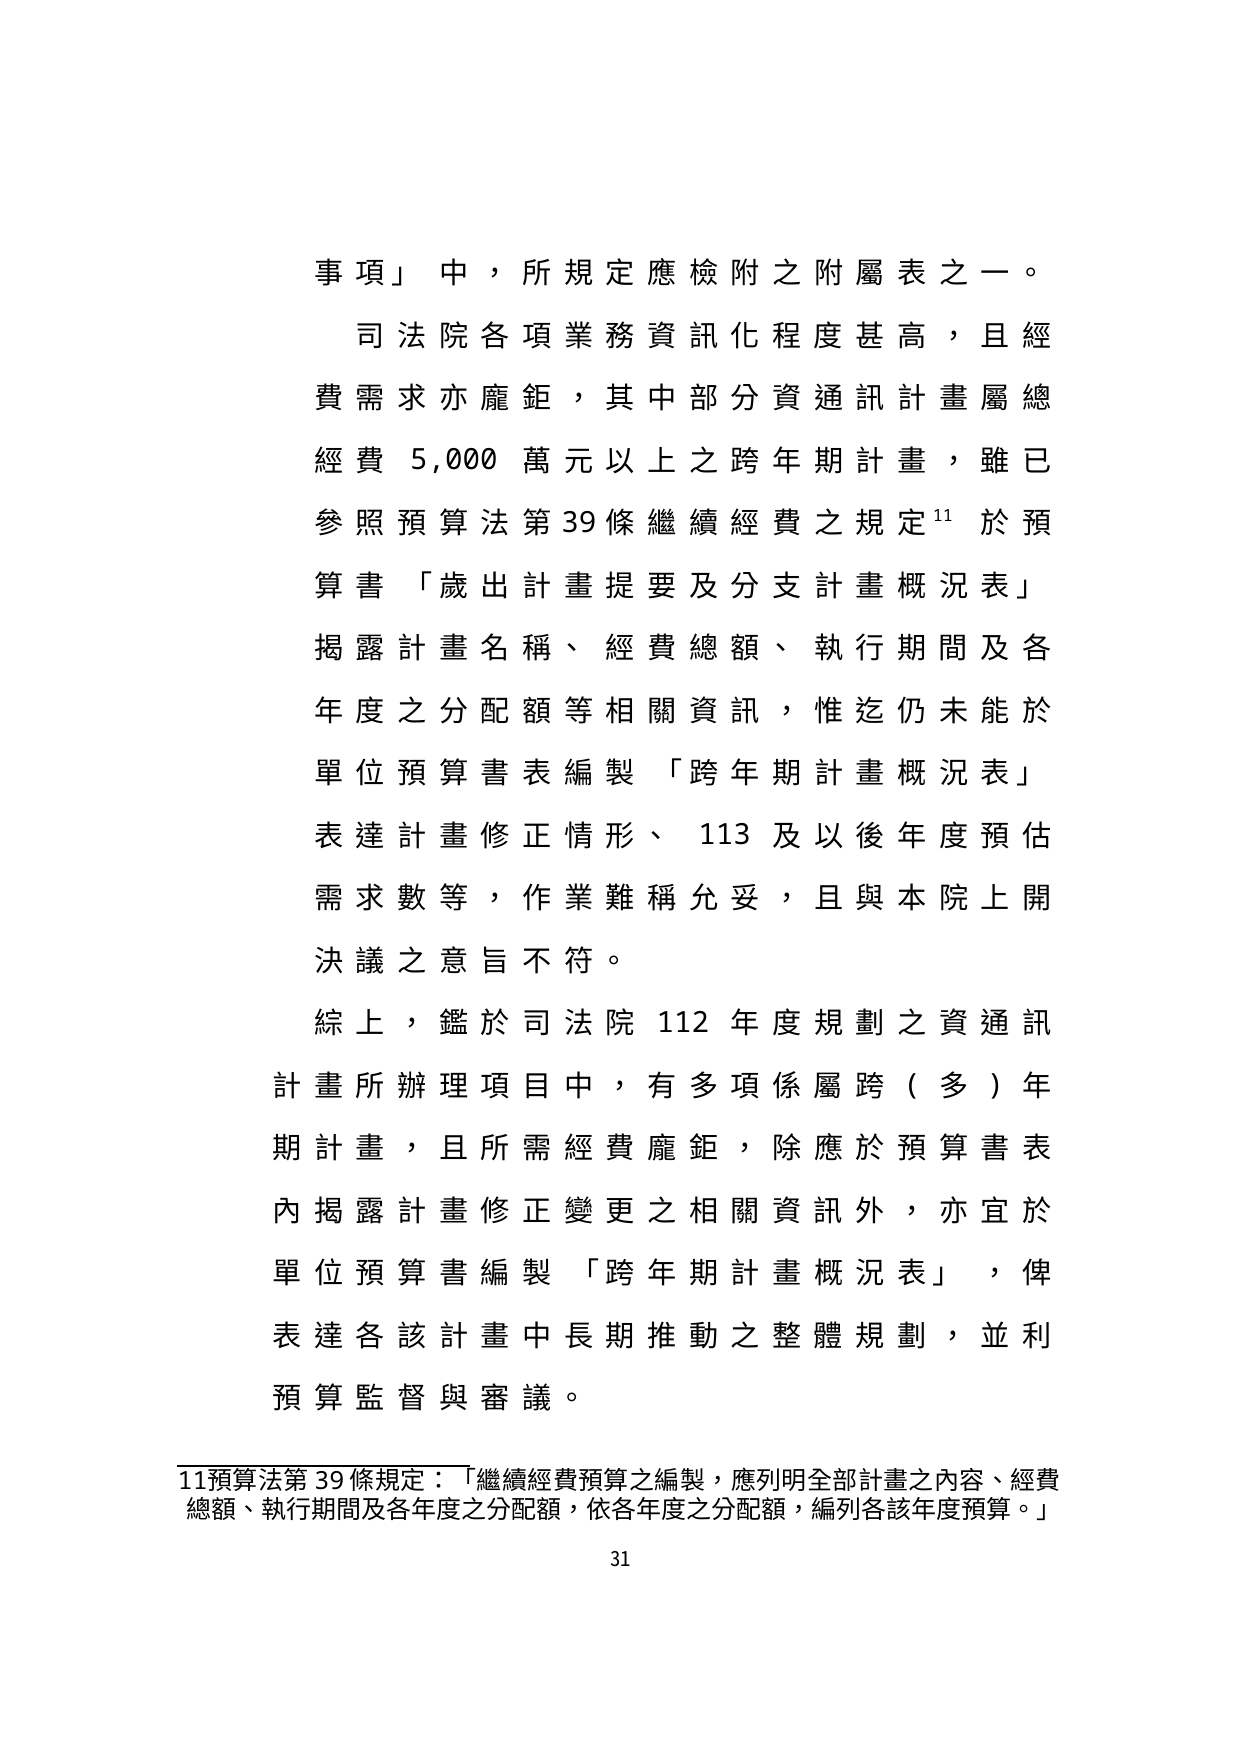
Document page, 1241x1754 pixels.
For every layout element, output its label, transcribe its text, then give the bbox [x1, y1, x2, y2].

text 依據112年度概算應編書表格式及注意事項第三、(二)點規定：「…。23.各機關跨年期計畫概況表◎填表說明：(1)凡屬計畫期程跨越1個會計年度以上，總經費5,000萬元(含)以上，經總統府、行政院、立法院、司法院、考試院或監察院核定有案之計畫，均應填列本表。…。(3)表列…，『112年度概算數』填列當年度編列數，『113及以後年度預估需求數』則填列113及以後年度預估待編經費需求數。…。(5)表列113及以後年度預估需求數，未來仍須視計畫實際執行情形、施政優先緩急及可用資源概況等逐年檢討編列預算。」該「跨年期計畫概況表」並列為年度「單位預算應編書表格式及注意事項」中，所規定應檢附之附屬表之一。 [271, 229, 1058, 292]
text 預算法第39條規定：「繼續經費預算之編製，應列明全部計畫之內容、經費總額、執行期間及各年度之分配額，依各年度之分配額，編列各該年度預算。」 [177, 1466, 1063, 1525]
text 綜上，鑑於司法院112年度規劃之資通訊計畫所辦理項目中，有多項係屬跨(多)年期計畫，且所需經費龐鉅，除應於預算書表內揭露計畫修正變更之相關資訊外，亦宜於單位預算書編製「跨年期計畫概況表」，俾表達各該計畫中長期推動之整體規劃，並利預算監督與審議。 [242, 979, 1058, 1417]
text 司法院各項業務資訊化程度甚高，且經費需求亦龐鉅，其中部分資通訊計畫屬總經費5,000萬元以上之跨年期計畫，雖已參照預算法第39條繼續經費之規定於預算書「歲出計畫提要及分支計畫概況表」揭露計畫名稱、經費總額、執行期間及各年度之分配額等相關資訊，惟迄仍未能於單位預算書表編製「跨年期計畫概況表」表達計畫修正情形、113及以後年度預估需求數等，作業難稱允妥，且與本院上開決議之意旨不符。 [271, 292, 1058, 979]
